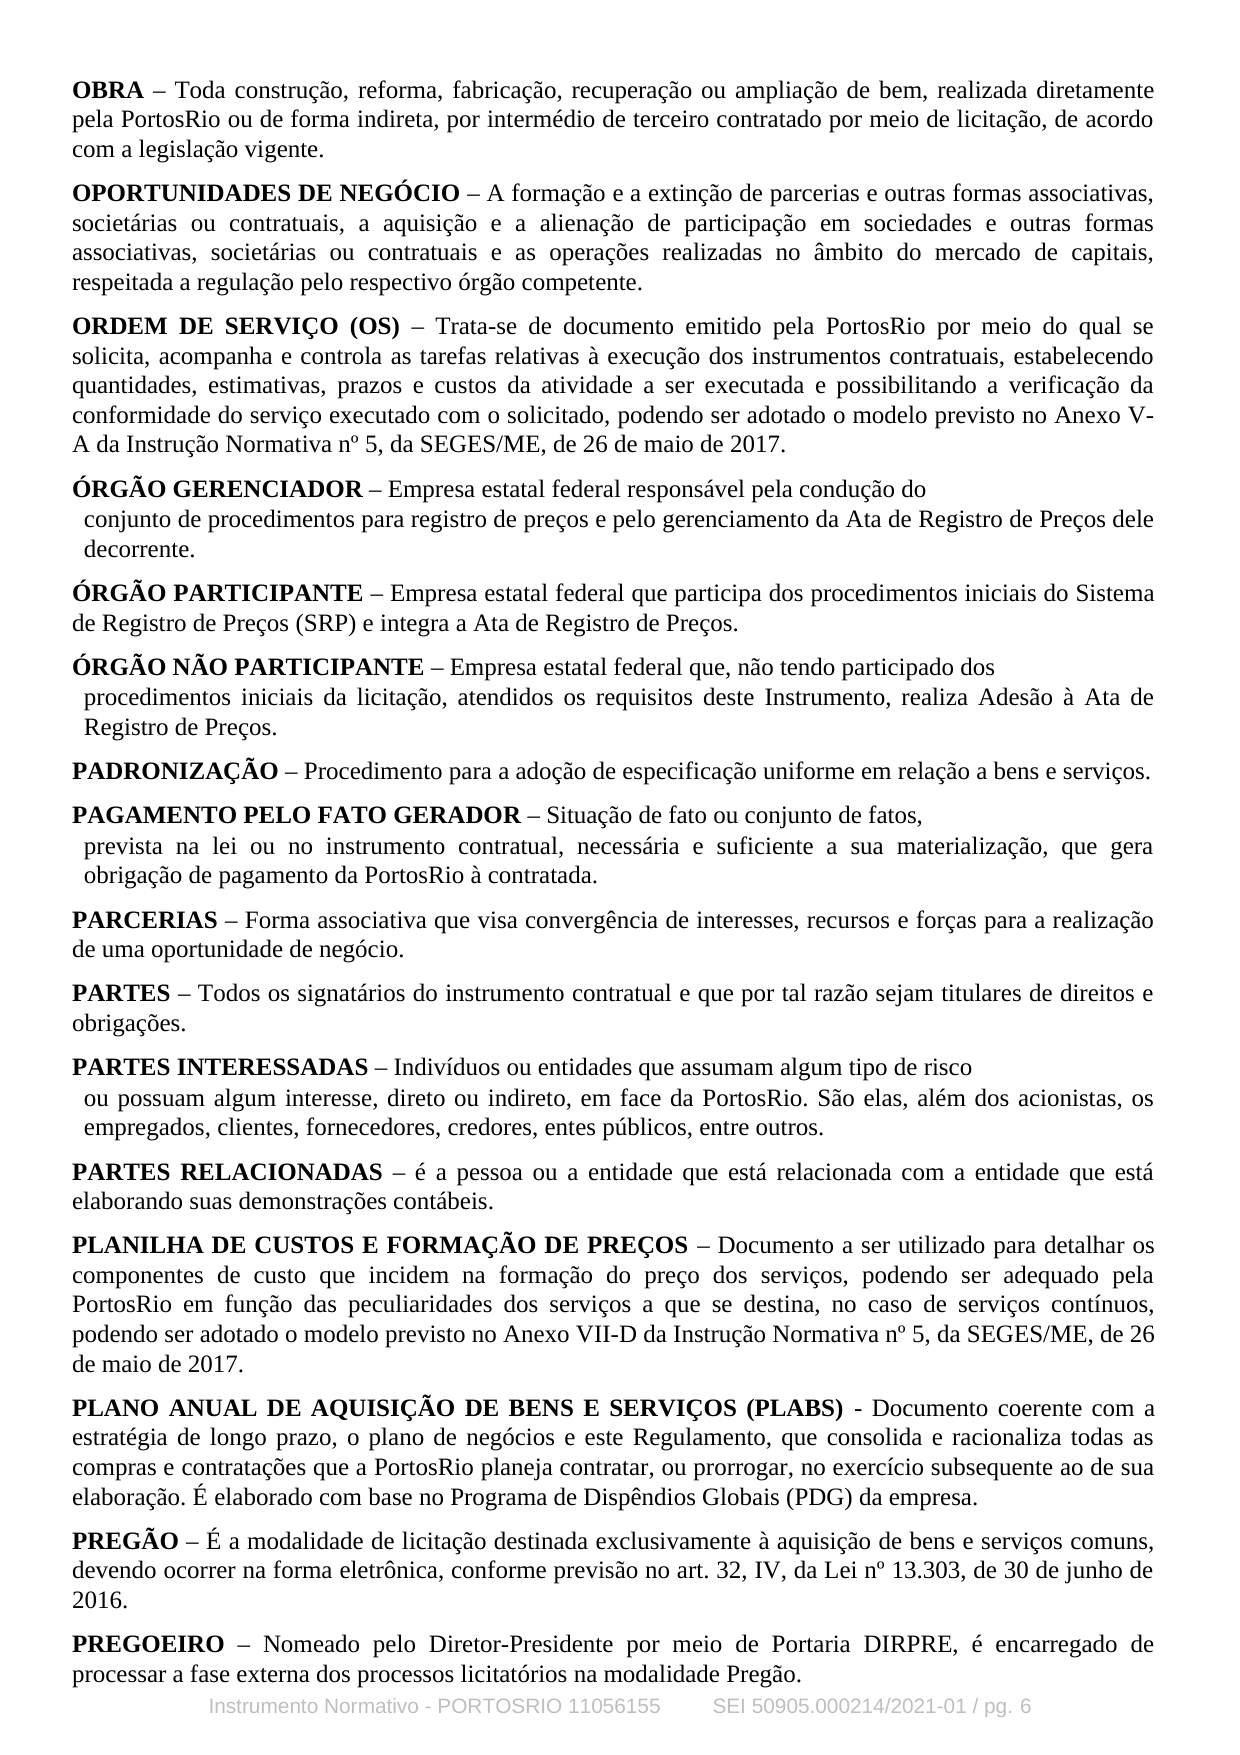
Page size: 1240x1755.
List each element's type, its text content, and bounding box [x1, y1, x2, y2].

list PARTES INTERESSADAS – Indivíduos ou entidades que assumam algum tipo de risco [0, 1052, 1155, 1081]
list ÓRGÃO GERENCIADOR – Empresa estatal federal responsável pela condução do [0, 474, 1155, 502]
list ORDEM DE SERVIÇO (OS) – Trata-se de documento emitido pela PortosRio por meio do qual se solicita, acompanha e controla as tarefas relativas à execução dos instrumentos contratuais, estabelecendo quantidades, estimativas, prazos e custos da atividade a ser executada e possibilitando a verificação da conformidade do serviço executado com o solicitado, podendo ser adotado o modelo previsto no Anexo V-A da Instrução Normativa nº 5, da SEGES/ME, de 26 de maio de 2017. [0, 311, 1155, 458]
list PADRONIZAÇÃO – Procedimento para a adoção de especificação uniforme em relação a bens e serviços. [0, 756, 1155, 785]
text ou possuam algum interesse, direto ou indireto, em face da PortosRio. São elas, além dos acionistas, os empregados, clientes, fornecedores, credores, entes públicos, entre outros. [84, 1083, 1155, 1141]
list ÓRGÃO NÃO PARTICIPANTE – Empresa estatal federal que, não tendo participado dos [0, 652, 1155, 681]
text conjunto de procedimentos para registro de preços e pelo gerenciamento da Ata de Registro de Preços dele decorrente. [84, 504, 1155, 563]
list PREGOEIRO – Nomeado pelo Diretor-Presidente por meio de Portaria DIRPRE, é encarregado de processar a fase externa dos processos licitatórios na modalidade Pregão. [0, 1629, 1155, 1687]
list PAGAMENTO PELO FATO GERADOR – Situação de fato ou conjunto de fatos, [0, 800, 1155, 829]
list PARCERIAS – Forma associativa que visa convergência de interesses, recursos e forças para a realização de uma oportunidade de negócio. [0, 905, 1155, 963]
list PARTES RELACIONADAS – é a pessoa ou a entidade que está relacionada com a entidade que está elaborando suas demonstrações contábeis. [0, 1157, 1155, 1215]
list OPORTUNIDADES DE NEGÓCIO – A formação e a extinção de parcerias e outras formas associativas, societárias ou contratuais, a aquisição e a alienação de participação em sociedades e outras formas associativas, societárias ou contratuais e as operações realizadas no âmbito do mercado de capitais, respeitada a regulação pelo respectivo órgão competente. [0, 178, 1155, 296]
list PLANILHA DE CUSTOS E FORMAÇÃO DE PREÇOS – Documento a ser utilizado para detalhar os componentes de custo que incidem na formação do preço dos serviços, podendo ser adequado pela PortosRio em função das peculiaridades dos serviços a que se destina, no caso de serviços contínuos, podendo ser adotado o modelo previsto no Anexo VII-D da Instrução Normativa nº 5, da SEGES/ME, de 26 de maio de 2017. [0, 1230, 1155, 1377]
list ÓRGÃO PARTICIPANTE – Empresa estatal federal que participa dos procedimentos iniciais do Sistema de Registro de Preços (SRP) e integra a Ata de Registro de Preços. [0, 578, 1155, 636]
list PLANO ANUAL DE AQUISIÇÃO DE BENS E SERVIÇOS (PLABS) - Documento coerente com a estratégia de longo prazo, o plano de negócios e este Regulamento, que consolida e racionaliza todas as compras e contratações que a PortosRio planeja contratar, ou prorrogar, no exercício subsequente ao de sua elaboração. É elaborado com base no Programa de Dispêndios Globais (PDG) da empresa. [0, 1393, 1155, 1510]
list OBRA – Toda construção, reforma, fabricação, recuperação ou ampliação de bem, realizada diretamente pela PortosRio ou de forma indireta, por intermédio de terceiro contratado por meio de licitação, de acordo com a legislação vigente. [0, 75, 1155, 163]
list PREGÃO – É a modalidade de licitação destinada exclusivamente à aquisição de bens e serviços comuns, devendo ocorrer na forma eletrônica, conforme previsão no art. 32, IV, da Lei nº 13.303, de 30 de junho de 2016. [0, 1526, 1155, 1614]
text prevista na lei ou no instrumento contratual, necessária e suficiente a sua materialização, que gera obrigação de pagamento da PortosRio à contratada. [84, 831, 1155, 889]
list PARTES – Todos os signatários do instrumento contratual e que por tal razão sejam titulares de direitos e obrigações. [0, 978, 1155, 1037]
text procedimentos iniciais da licitação, atendidos os requisitos deste Instrumento, realiza Adesão à Ata de Registro de Preços. [84, 682, 1155, 741]
